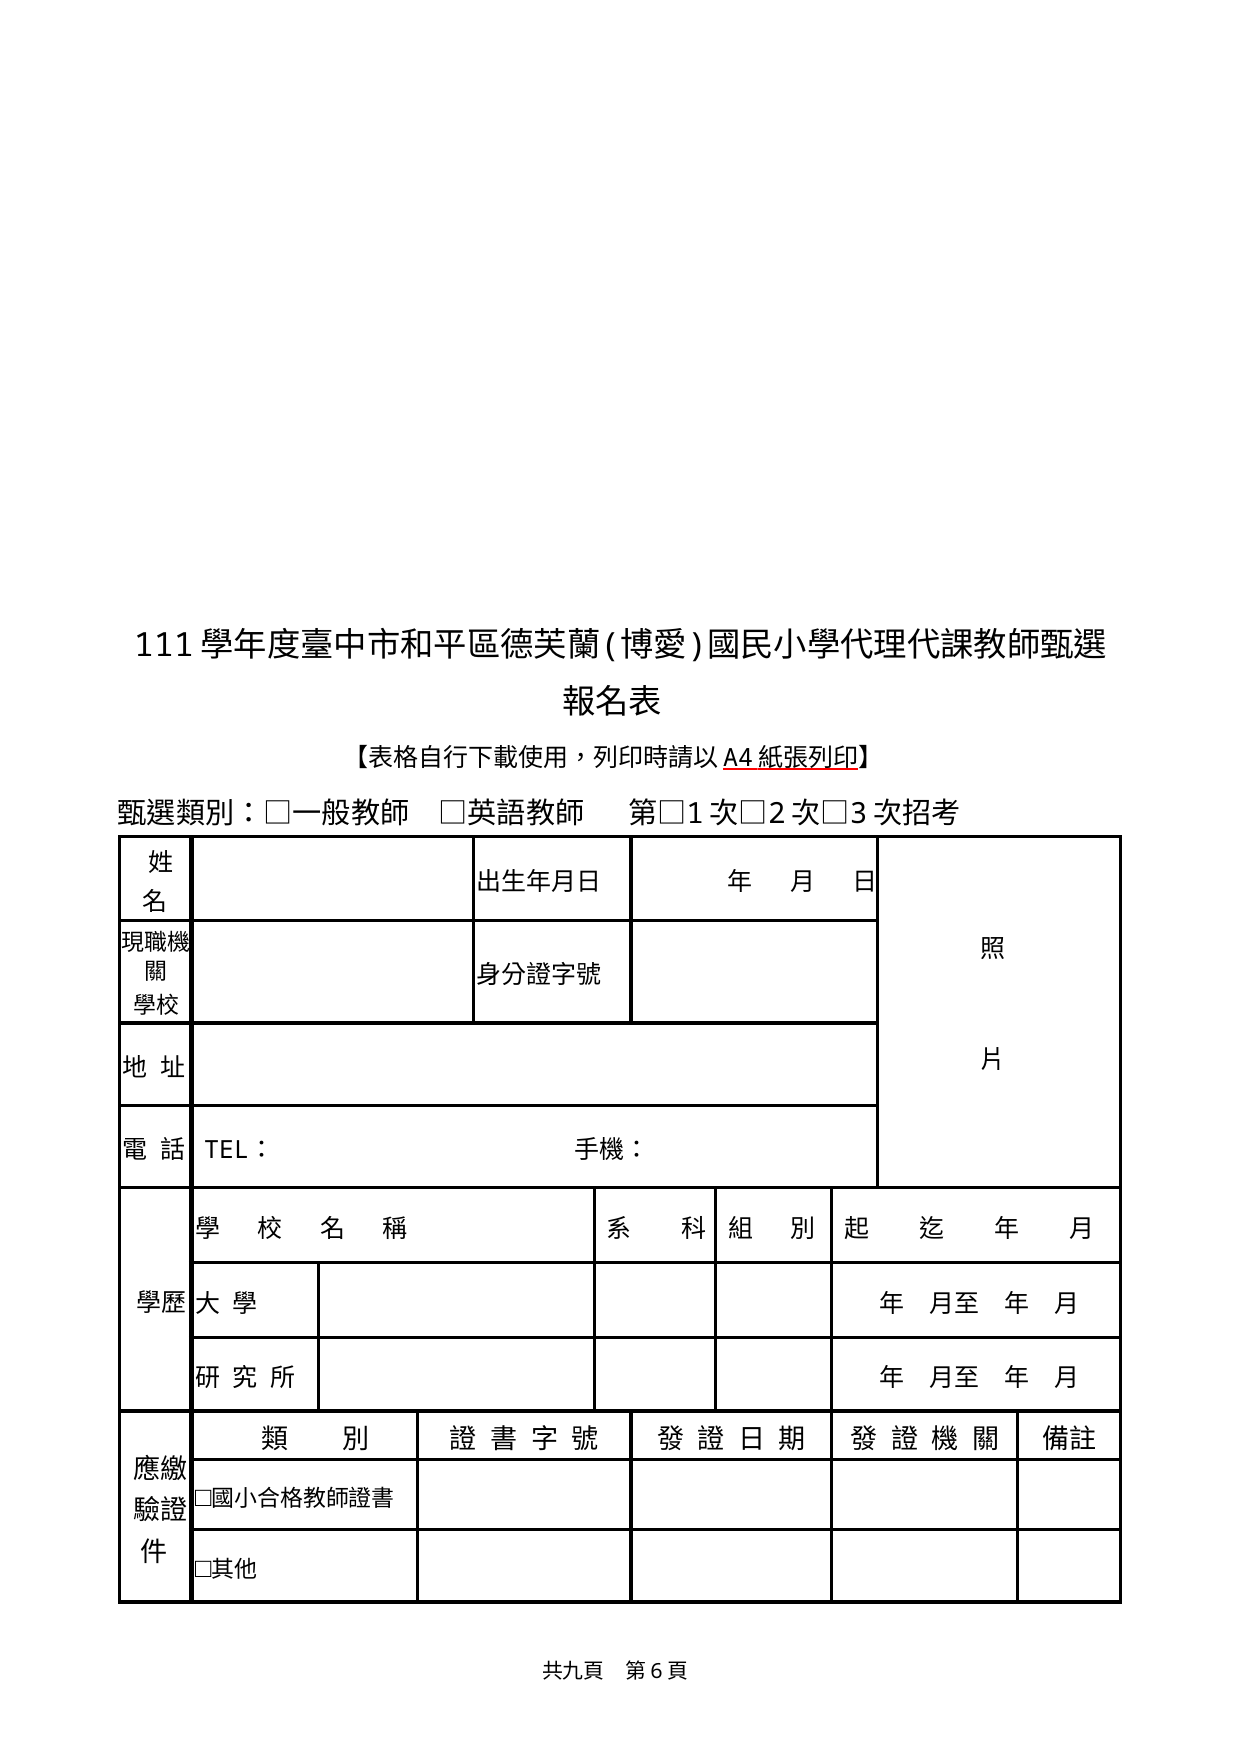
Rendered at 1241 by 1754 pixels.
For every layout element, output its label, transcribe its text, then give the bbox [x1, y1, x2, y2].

table_cell [717, 1339, 830, 1409]
table_cell [717, 1264, 830, 1336]
table_cell 起 迄 年 月 [833, 1189, 1119, 1261]
table_header 出生年月日 [475, 838, 629, 919]
table_cell 發 證 機 關 [833, 1413, 1016, 1458]
table_header 姓 名 [121, 838, 189, 919]
text 報名表 [118, 675, 1122, 723]
table_cell 身分證字號 [475, 922, 629, 1021]
table_cell 學歷 [121, 1189, 189, 1409]
table_cell 電 話 [121, 1107, 189, 1186]
table_cell [194, 922, 472, 1021]
table_cell [320, 1339, 593, 1409]
table_cell 研 究 所 [194, 1339, 317, 1409]
table_cell [419, 1461, 629, 1528]
table_cell 年 月至 年 月 [833, 1339, 1119, 1409]
table_cell 年 月至 年 月 [833, 1264, 1119, 1336]
table_cell TEL： 手機： [194, 1107, 876, 1186]
text 【表格自行下載使用，列印時請以A4紙張列印】 [118, 732, 1122, 774]
table_cell 證 書 字 號 [419, 1413, 629, 1458]
table_cell [1019, 1461, 1119, 1528]
table_cell □國小合格教師證書 [194, 1461, 416, 1528]
table_cell [596, 1264, 714, 1336]
table_cell [596, 1339, 714, 1409]
table_cell [194, 1025, 876, 1104]
table_cell 類 別 [194, 1413, 416, 1458]
table_cell 系 科 [596, 1189, 714, 1261]
table_cell 大 學 [194, 1264, 317, 1336]
table_cell □其他 [194, 1531, 416, 1600]
table_cell 地 址 [121, 1025, 189, 1104]
table_cell [320, 1264, 593, 1336]
table_cell 組 別 [717, 1189, 830, 1261]
text 111學年度臺中市和平區德芙蘭(博愛)國民小學代理代課教師甄選 [118, 618, 1122, 666]
table_header [194, 838, 472, 919]
table_cell 發 證 日 期 [633, 1413, 830, 1458]
table_header 照 片 [879, 838, 1119, 1186]
table_cell [633, 1531, 830, 1600]
table_cell [833, 1531, 1016, 1600]
table_cell 備註 [1019, 1413, 1119, 1458]
subtitle 甄選類別：□一般教師 □英語教師 第□1次□2次□3次招考 [117, 790, 1130, 832]
table_cell [833, 1461, 1016, 1528]
table_cell 學 校 名 稱 [194, 1189, 593, 1261]
table_cell [633, 1461, 830, 1528]
table_cell 現職機關 學校 [121, 922, 189, 1021]
table_cell 應繳驗證件 [121, 1413, 189, 1600]
table_cell [633, 922, 876, 1021]
table_cell [419, 1531, 629, 1600]
table_cell [1019, 1531, 1119, 1600]
table_header 年 月 日 [633, 838, 876, 919]
